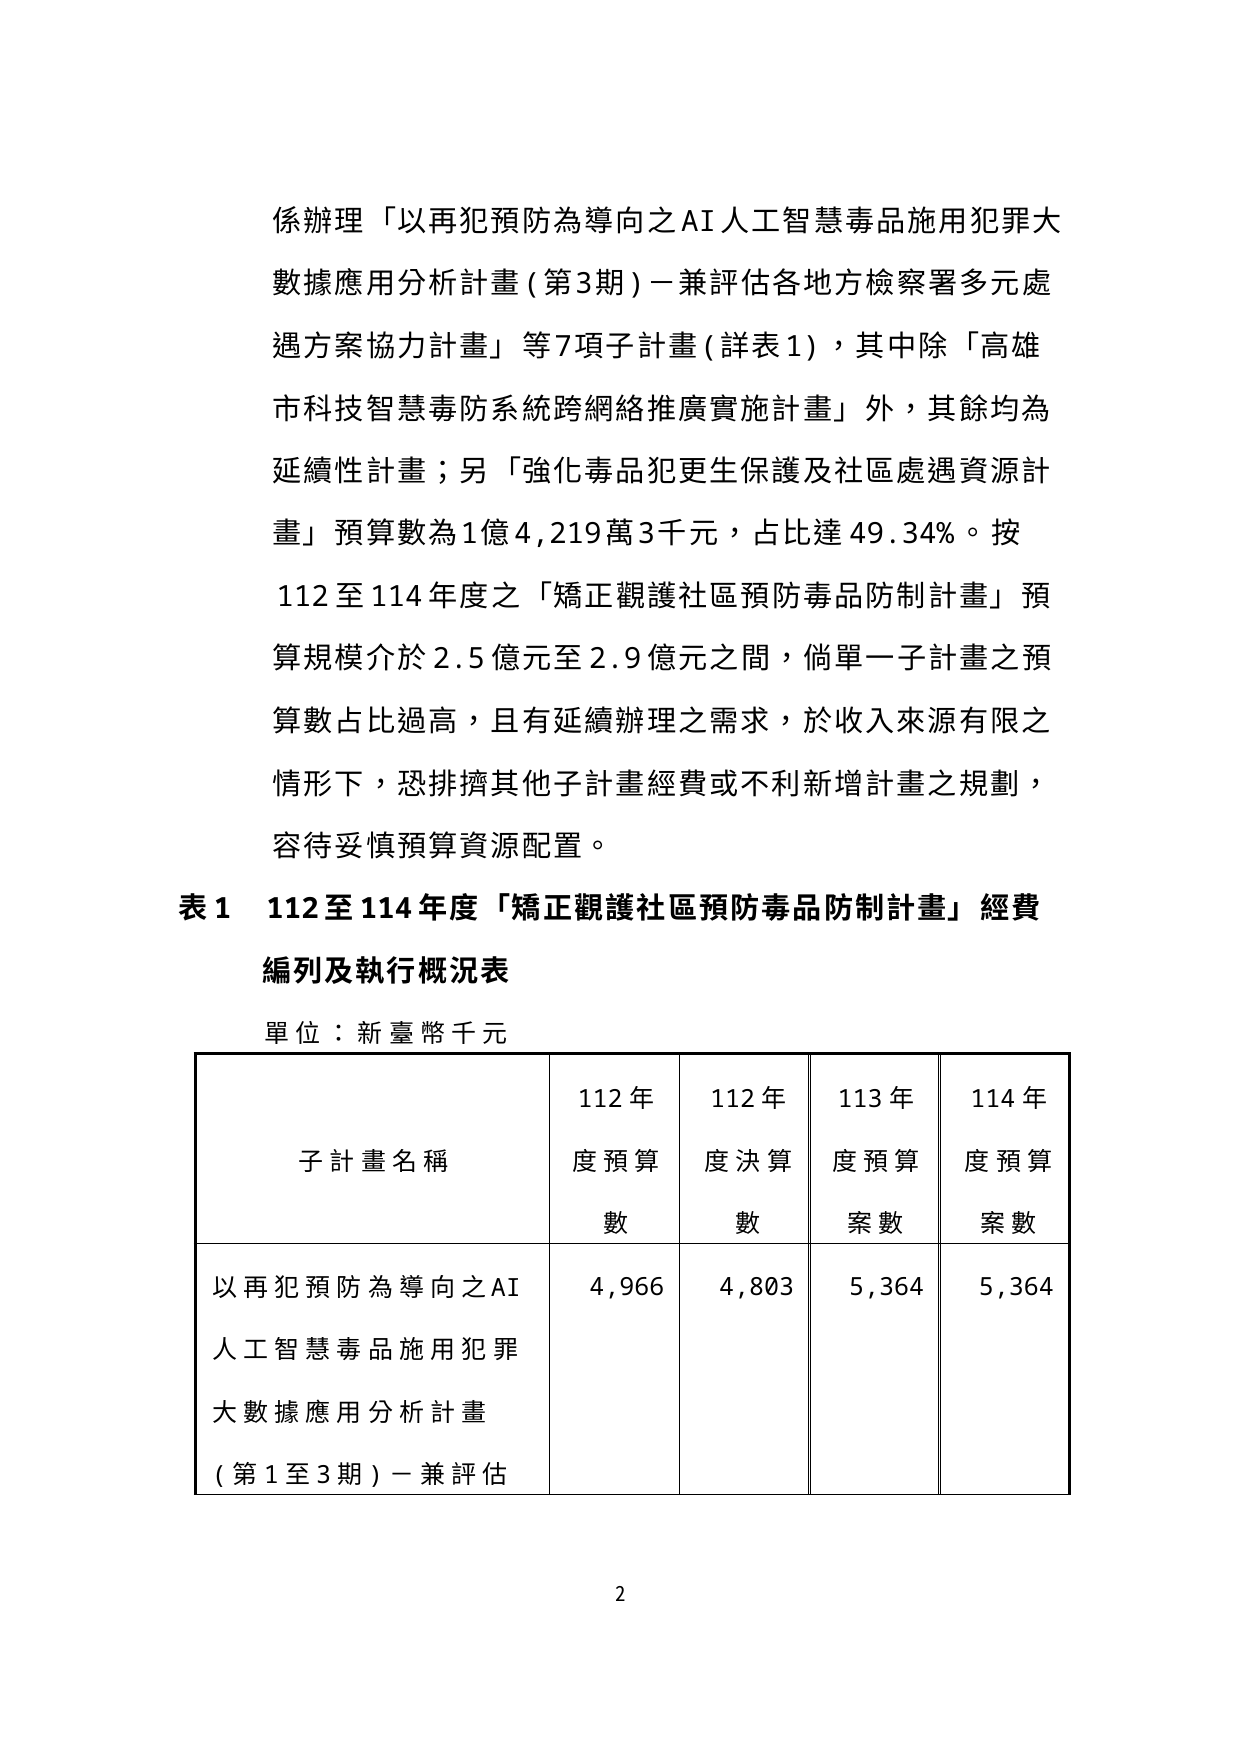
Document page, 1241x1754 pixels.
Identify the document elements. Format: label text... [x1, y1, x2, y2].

table_header 子計畫名稱 [197, 1055, 549, 1243]
table_cell 5,364 [811, 1244, 938, 1494]
text 係辦理「以再犯預防為導向之AI人工智慧毒品施用犯罪大數據應用分析計畫(第3期)－兼評估各地方檢察署多元處遇方案協力計畫」等7項子計畫(詳表1)，其中除「高雄市科技智慧毒防系統跨網絡推廣實施計畫」外，其餘均為延續性計畫；另「強化毒品犯更生保護及社區處遇資源計畫」預算數為1億4,219萬3千元，占比達49.34%。按112至114年度之「矯正觀護社區預防毒品防制計畫」預算規模介於2.5億元至2.9億元之間，倘單一子計畫之預算數占比過高，且有延續辦理之需求，於收入來源有限之情形下，恐排擠其他子計畫經費或不利新增計畫之規劃，容待妥慎預算資源配置。 [266, 177, 1063, 865]
table_cell 4,803 [680, 1244, 808, 1494]
table_cell 以再犯預防為導向之AI人工智慧毒品施用犯罪大數據應用分析計畫(第1至3期)－兼評估 [197, 1244, 549, 1494]
table_header 112年度決算數 [680, 1055, 808, 1243]
table_header 112年度預算數 [550, 1055, 679, 1243]
text 表1 112至114年度「矯正觀護社區預防毒品防制計畫」經費編列及執行概況表 單位：新臺幣千元 [177, 865, 1063, 1052]
table_cell 5,364 [941, 1244, 1068, 1494]
table_cell 4,966 [550, 1244, 679, 1494]
table_header 114年度預算案數 [941, 1055, 1068, 1243]
table_header 113年度預算案數 [811, 1055, 938, 1243]
